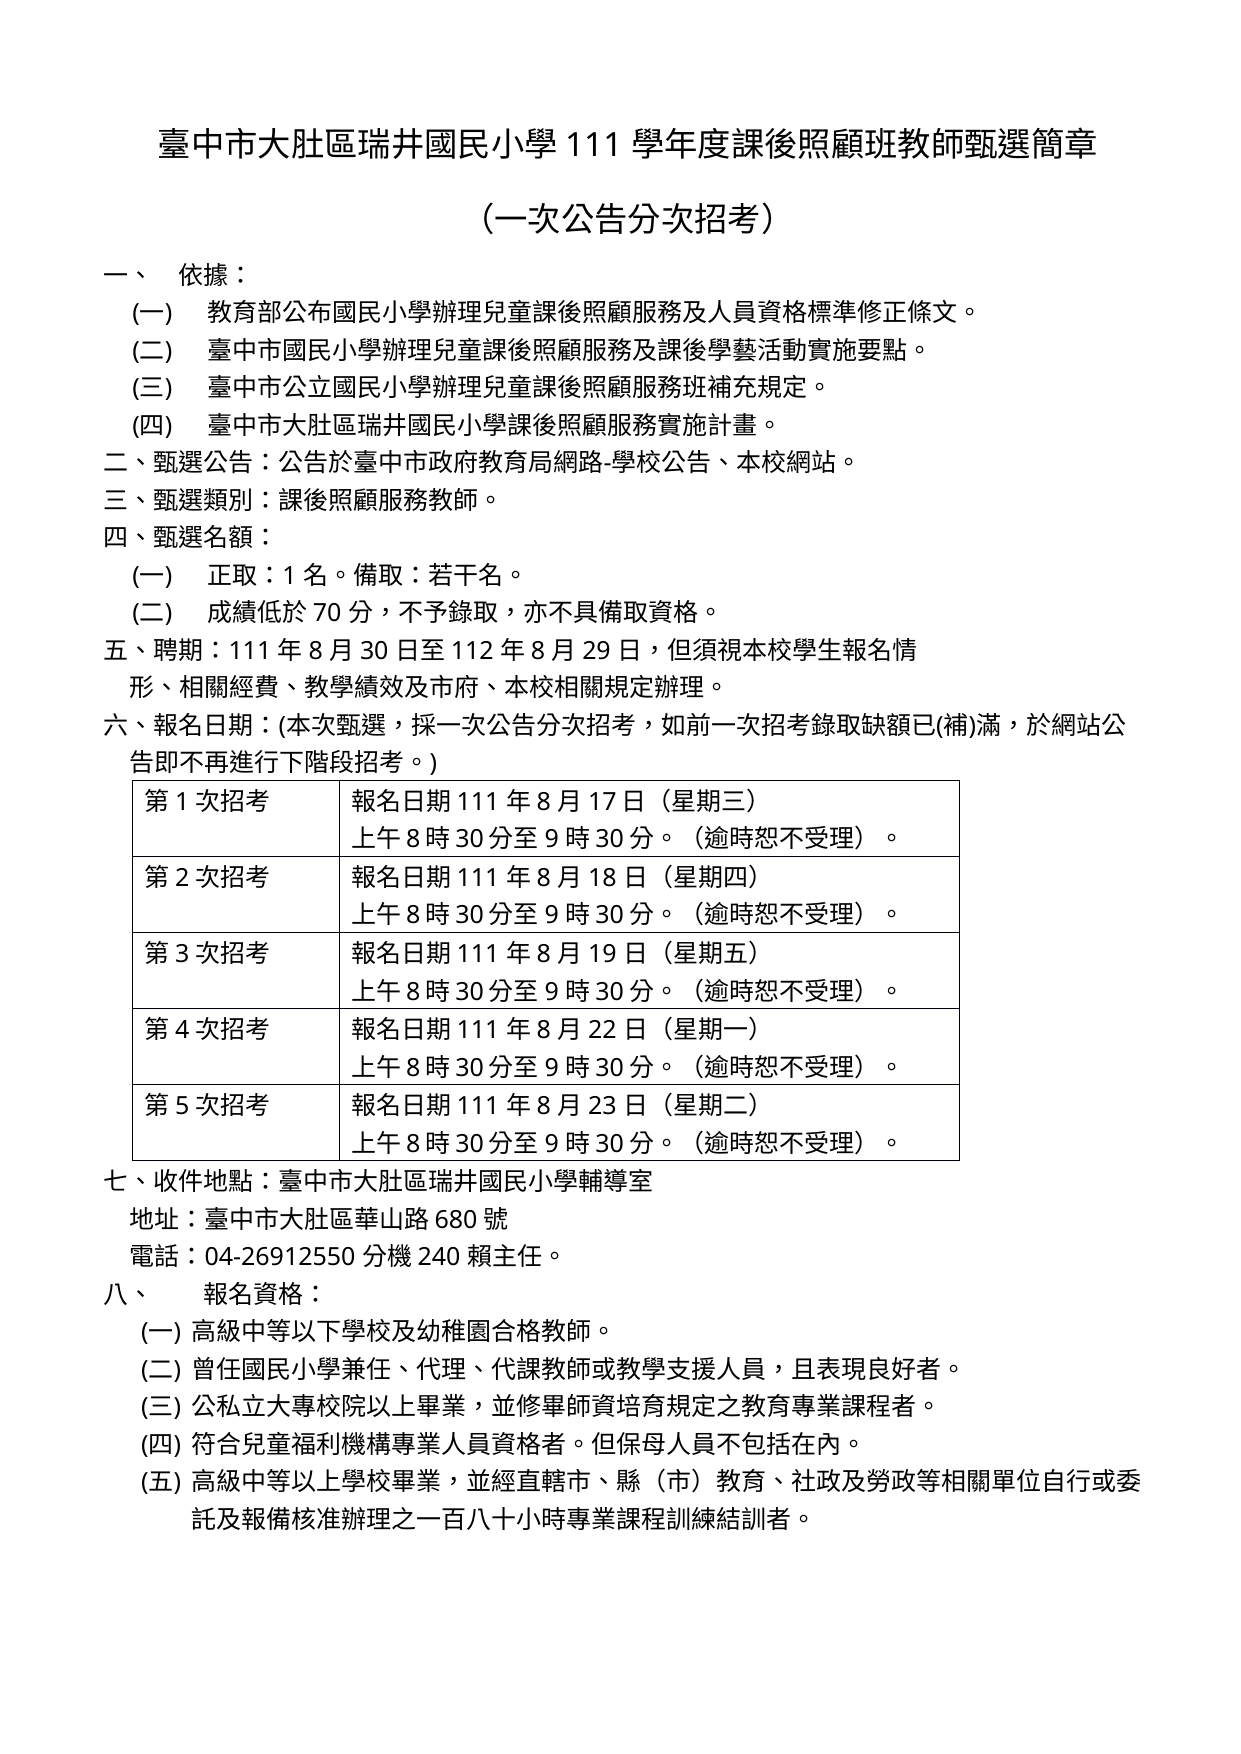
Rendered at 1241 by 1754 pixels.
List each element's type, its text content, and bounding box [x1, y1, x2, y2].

list 臺中市國民小學辦理兒童課後照顧服務及課後學藝活動實施要點。 [132, 330, 1152, 367]
text 三、甄選類別：課後照顧服務教師。 [103, 480, 1152, 517]
table_header 第 1 次招考 [133, 781, 339, 856]
table_cell 第 2 次招考 [133, 857, 339, 932]
text 七、收件地點：臺中市大肚區瑞井國民小學輔導室 [103, 1161, 1152, 1198]
table_cell 第 5 次招考 [133, 1085, 339, 1160]
text 六、報名日期：(本次甄選，採一次公告分次招考，如前一次招考錄取缺額已(補)滿，於網站公 [103, 705, 1152, 742]
list 臺中市公立國民小學辦理兒童課後照顧服務班補充規定。 [132, 367, 1152, 405]
table_cell 第 4 次招考 [133, 1009, 339, 1084]
list 高級中等以上學校畢業，並經直轄市、縣（市）教育、社政及勞政等相關單位自行或委託及報備核准辦理之一百八十小時專業課程訓練結訓者。 [141, 1461, 1152, 1536]
text 告即不再進行下階段招考。) [103, 742, 1152, 780]
table_cell 報名日期 111 年 8 月 18 日（星期四） 上午8時30分至 9 時30分。（逾時恕不受理）。 [340, 857, 959, 932]
text 電話：04-26912550 分機 240 賴主任。 [103, 1236, 1152, 1273]
text 二、甄選公告：公告於臺中市政府教育局網路-學校公告、本校網站。 [103, 442, 1152, 480]
table_cell 報名日期 111 年 8 月 19 日（星期五） 上午8時30分至 9 時30分。（逾時恕不受理）。 [340, 933, 959, 1008]
text 四、甄選名額： [103, 517, 1152, 555]
table_cell 第 3 次招考 [133, 933, 339, 1008]
list 符合兒童福利機構專業人員資格者。但保母人員不包括在內。 [141, 1423, 1152, 1461]
table_cell 報名日期 111 年 8 月 22 日（星期一） 上午8時30分至 9 時30分。（逾時恕不受理）。 [340, 1009, 959, 1084]
list 成績低於 70 分，不予錄取，亦不具備取資格。 [132, 592, 1152, 630]
text 五、聘期：111 年 8 月 30 日至 112 年 8 月 29 日，但須視本校學生報名情 [103, 630, 1152, 667]
list 高級中等以下學校及幼稚園合格教師。 [141, 1311, 1152, 1348]
text 臺中市大肚區瑞井國民小學 111 學年度課後照顧班教師甄選簡章 [103, 105, 1152, 180]
list 公私立大專校院以上畢業，並修畢師資培育規定之教育專業課程者。 [141, 1386, 1152, 1423]
table_cell 報名日期 111 年 8 月 23 日（星期二） 上午8時30分至 9 時30分。（逾時恕不受理）。 [340, 1085, 959, 1160]
list 教育部公布國民小學辦理兒童課後照顧服務及人員資格標準修正條文。 [132, 292, 1152, 330]
table_header 報名日期 111 年 8 月 17日（星期三） 上午8時30分至 9 時30分。（逾時恕不受理）。 [340, 781, 959, 856]
text 形、相關經費、教學績效及市府、本校相關規定辦理。 [103, 667, 1152, 705]
list 曾任國民小學兼任、代理、代課教師或教學支援人員，且表現良好者。 [141, 1348, 1152, 1386]
text （一次公告分次招考） [103, 180, 1152, 255]
list 報名資格： [103, 1273, 1152, 1311]
list 正取：1 名。備取：若干名。 [132, 555, 1152, 592]
text 地址：臺中市大肚區華山路680 號 [103, 1198, 1152, 1236]
list 依據： [103, 255, 1152, 292]
list 臺中市大肚區瑞井國民小學課後照顧服務實施計畫。 [132, 405, 1152, 442]
